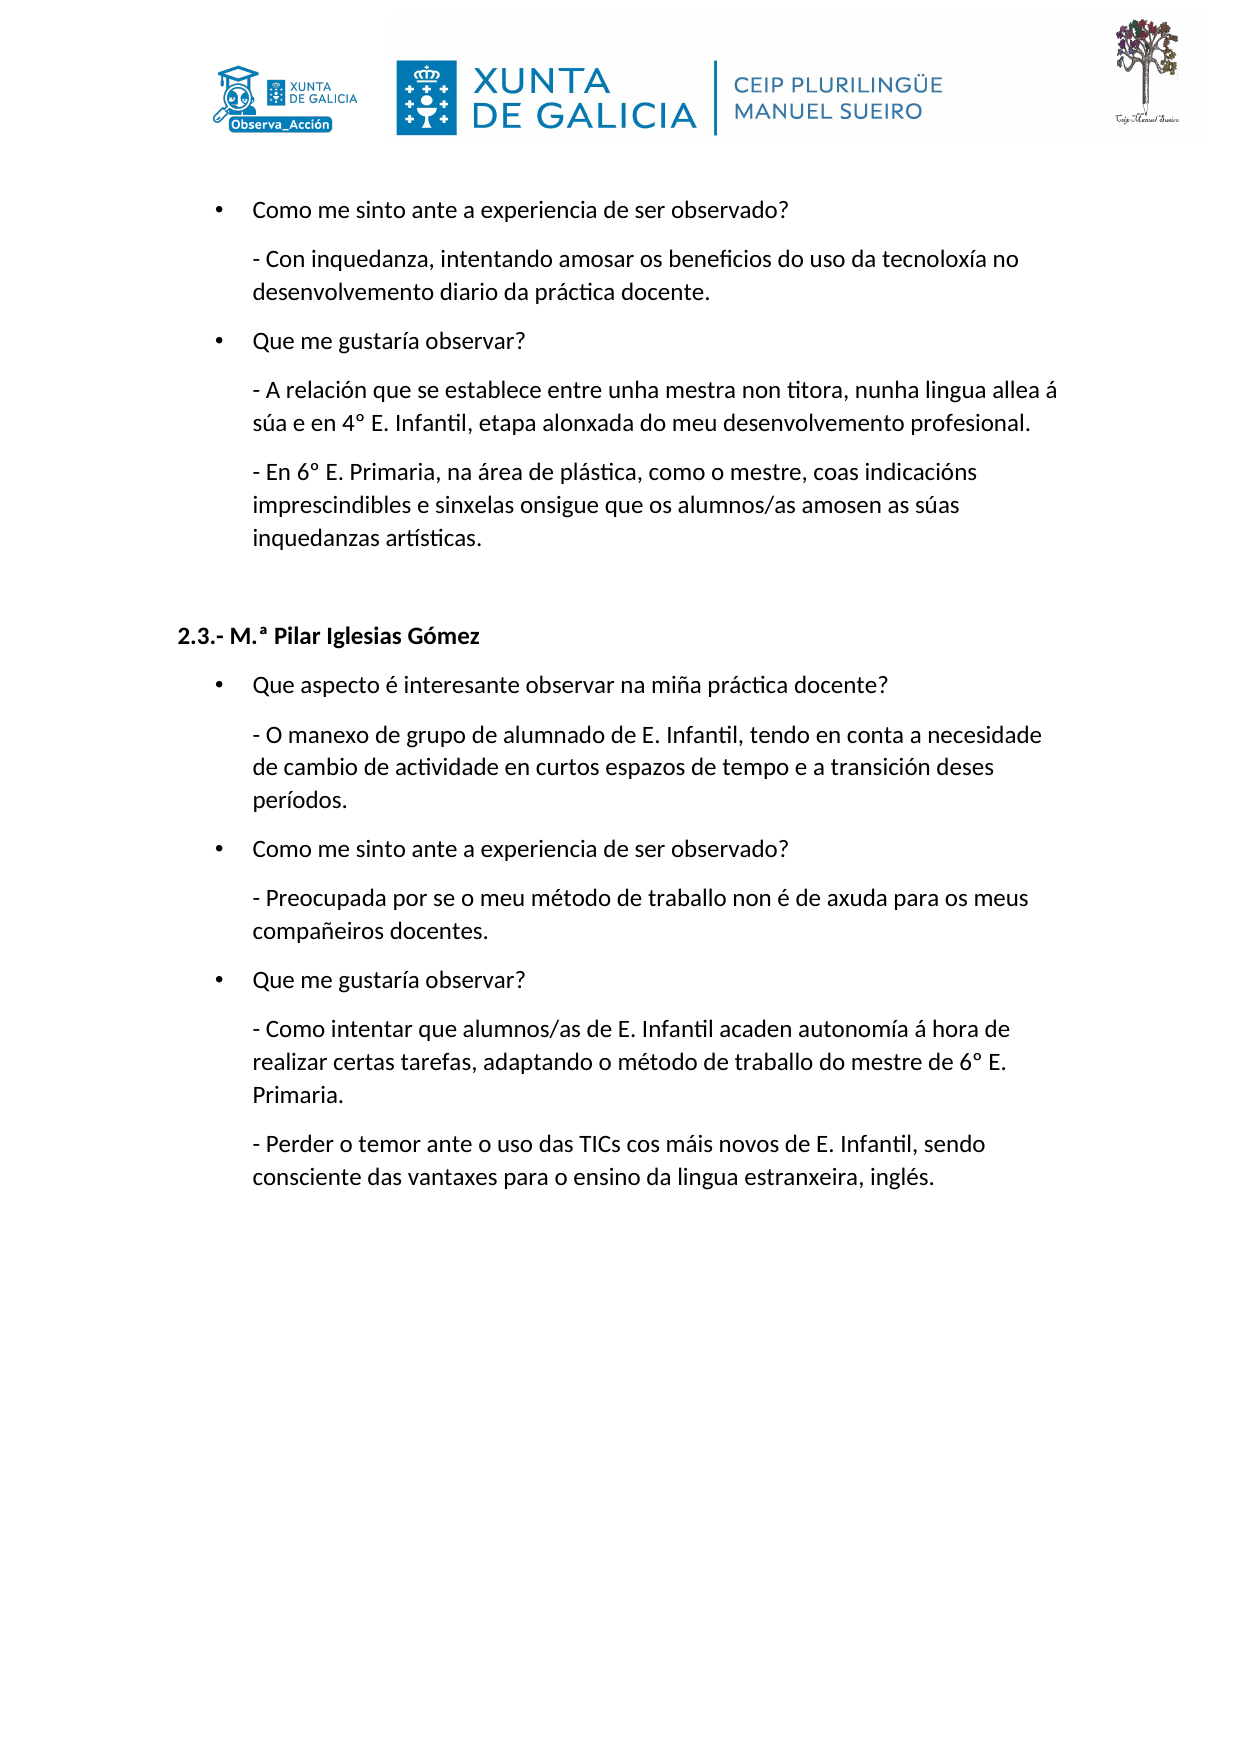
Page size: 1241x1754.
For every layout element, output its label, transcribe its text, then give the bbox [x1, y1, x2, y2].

list Como me sinto ante a experiencia de ser observado? [215, 833, 1063, 864]
list Que me gustaría observar? [215, 964, 1063, 995]
list - En 6º E. Primaria, na área de plástica, como o mestre, coas indicacións imprescindibles e sinxelas onsigue que os alumnos/as amosen as súas inquedanzas artísticas. [215, 456, 1063, 552]
list Como me sinto ante a experiencia de ser observado? [215, 194, 1063, 225]
list - Con inquedanza, intentando amosar os beneficios do uso da tecnoloxía no desenvolvemento diario da práctica docente. [215, 243, 1063, 307]
list - Como intentar que alumnos/as de E. Infantil acaden autonomía á hora de realizar certas tarefas, adaptando o método de traballo do mestre de 6º E. Primaria. [215, 1014, 1063, 1109]
picture [207, 63, 364, 138]
list - Preocupada por se o meu método de traballo non é de axuda para os meus compañeiros docentes. [215, 882, 1063, 946]
list - A relación que se establece entre unha mestra non titora, nunha lingua allea á súa e en 4º E. Infantil, etapa alonxada do meu desenvolvemento profesional. [215, 374, 1063, 438]
list Que aspecto é interesante observar na miña práctica docente? [215, 669, 1063, 700]
list Que me gustaría observar? [215, 325, 1063, 356]
list - Perder o temor ante o uso das TICs cos máis novos de E. Infantil, sendo consciente das vantaxes para o ensino da lingua estranxeira, inglés. [215, 1128, 1063, 1191]
text 2.3.- M.ª Pilar Iglesias Gómez [177, 620, 1063, 651]
list - O manexo de grupo de alumnado de E. Infantil, tendo en conta a necesidade de cambio de actividade en curtos espazos de tempo e a transición deses períodos. [215, 719, 1063, 814]
picture [390, 12, 1210, 142]
